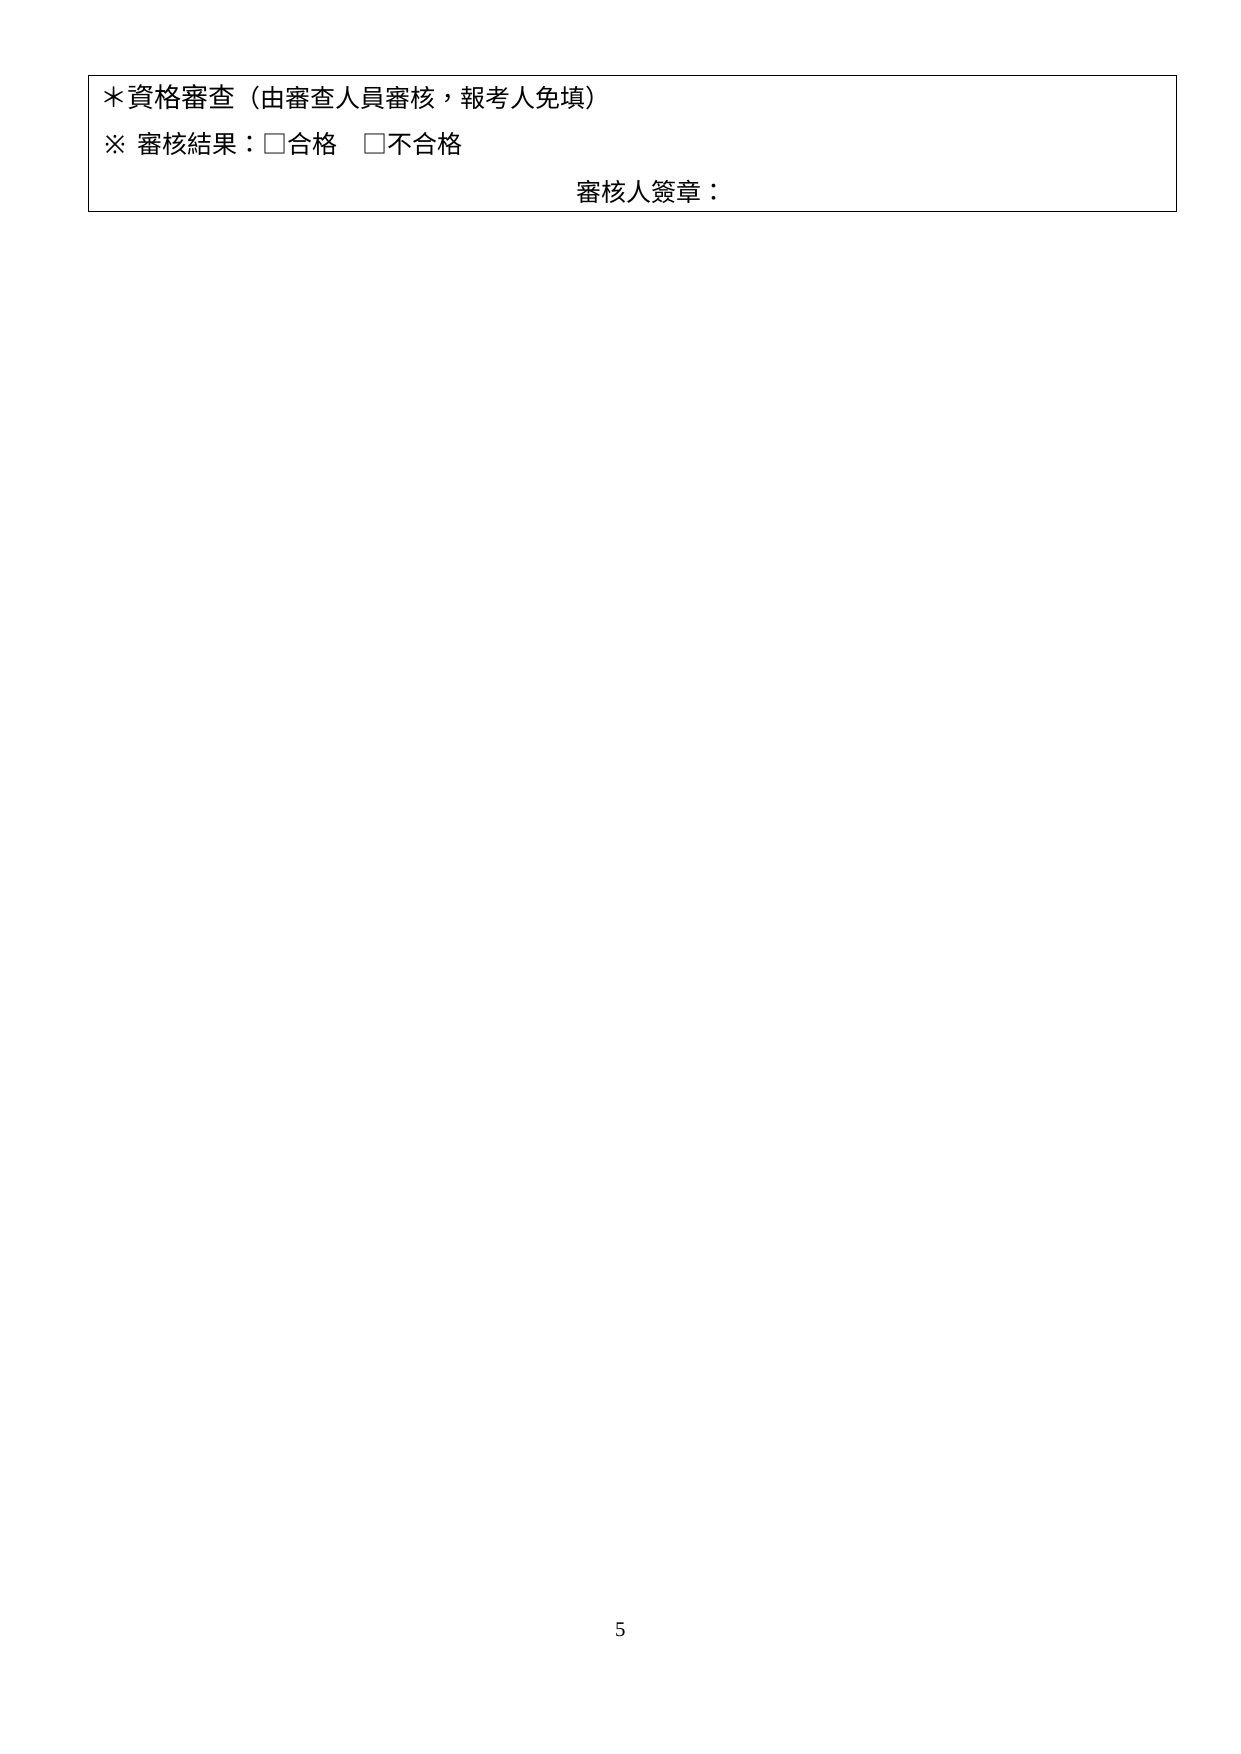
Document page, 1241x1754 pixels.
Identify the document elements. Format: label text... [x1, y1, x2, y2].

table_cell ＊資格審查（由審查人員審核，報考人免填） 審核結果：□合格 □不合格 審核人簽章： [89, 76, 1176, 211]
